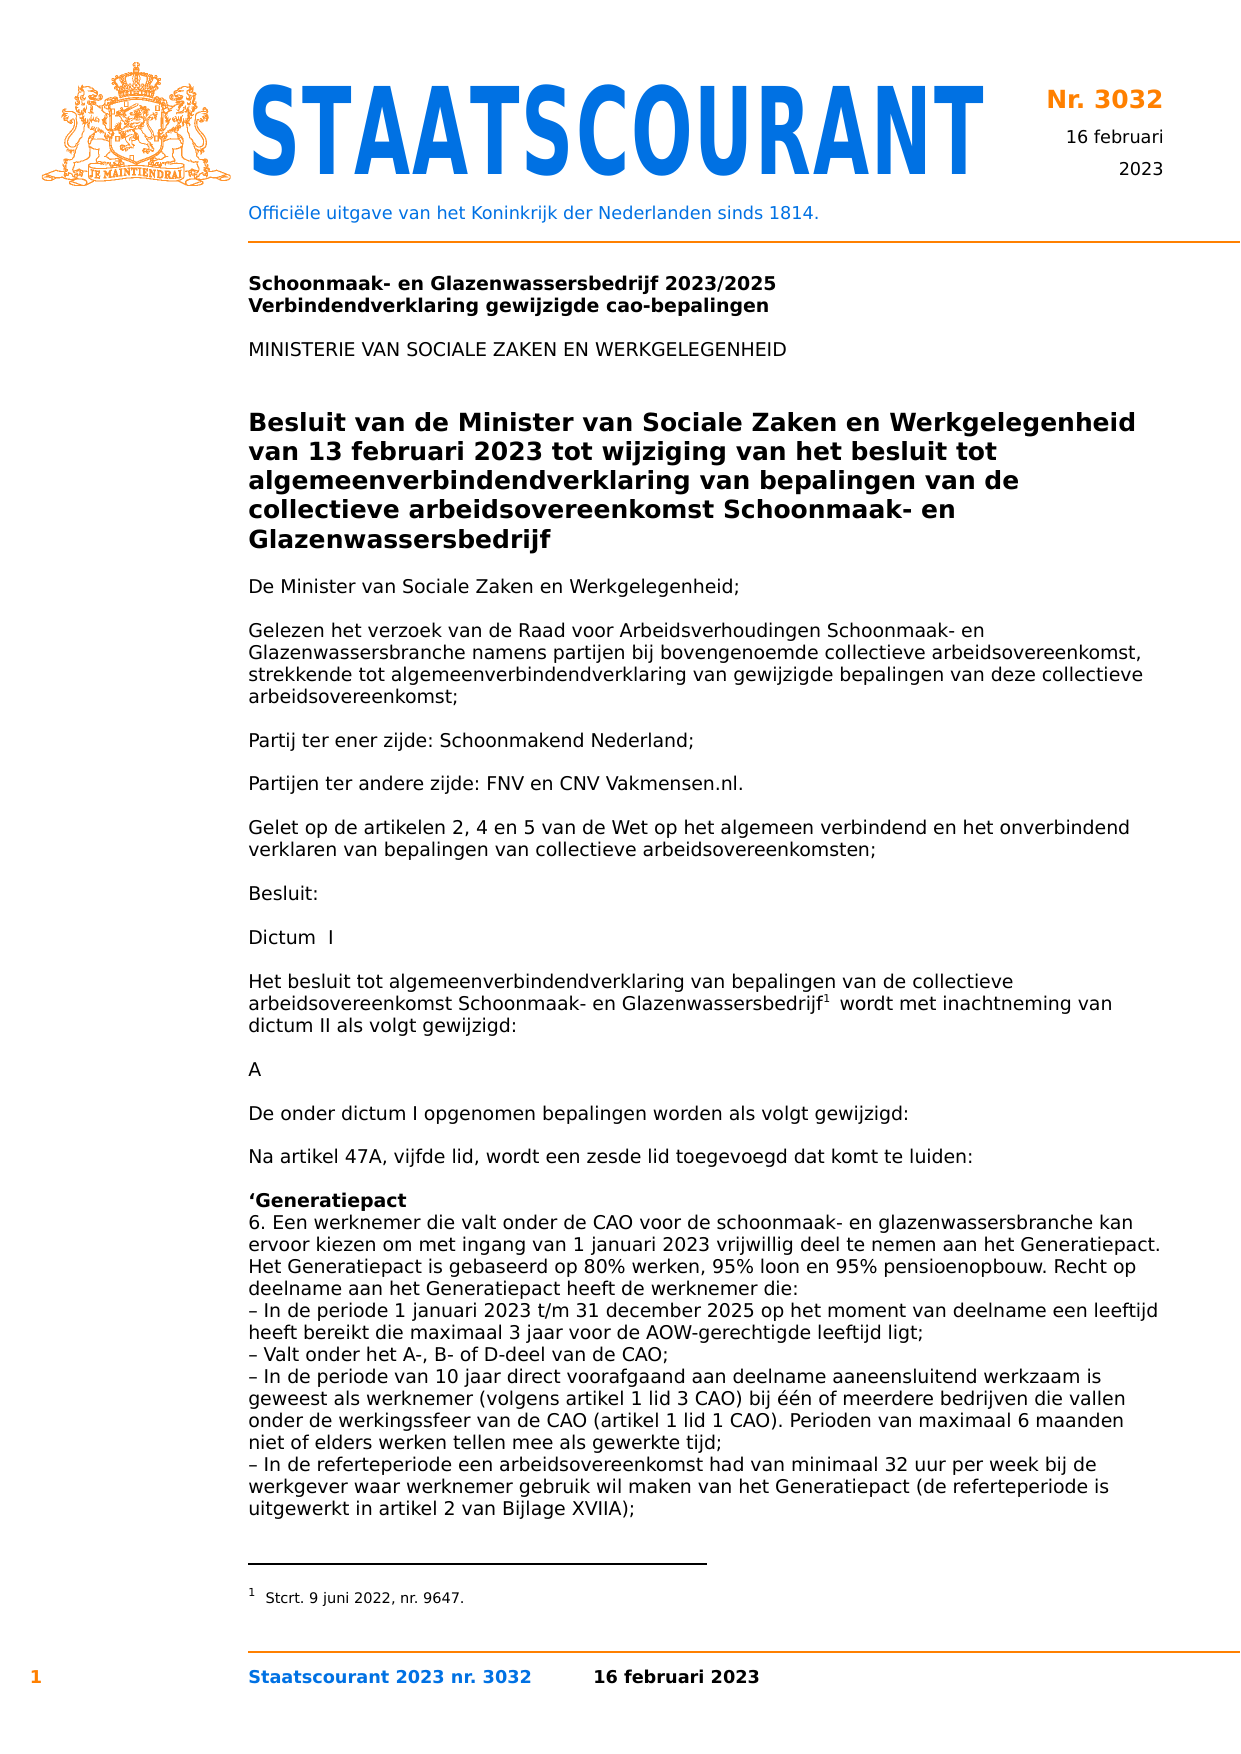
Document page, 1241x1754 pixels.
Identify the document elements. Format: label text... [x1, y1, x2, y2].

text Stcrt. 9 juni 2022, nr. 9647. [248, 1586, 1163, 1608]
text De Minister van Sociale Zaken en Werkgelegenheid; [248, 576, 1163, 598]
table_cell 16 februari [998, 121, 1240, 153]
text Dictum I [248, 927, 1163, 949]
text Schoonmaak- en Glazenwassersbedrijf 2023/2025 [248, 273, 1163, 295]
table_header Nr. 3032 [998, 62, 1240, 121]
text 6. Een werknemer die valt onder de CAO voor de schoonmaak- en glazenwassersbranche kan ervoor kiezen om met ingang van 1 januari 2023 vrijwillig deel te nemen aan het Generatiepact. Het Generatiepact is gebaseerd op 80% werken, 95% loon en 95% pensioenopbouw. Recht op deelname aan het Generatiepact heeft de werknemer die: [248, 1212, 1163, 1300]
text Partijen ter andere zijde: FNV en CNV Vakmensen.nl. [248, 773, 1163, 795]
picture [41, 62, 231, 186]
table_cell Officiële uitgave van het Koninkrijk der Nederlanden sinds 1814. [248, 203, 1240, 241]
table_header [25, 62, 248, 241]
text A [248, 1058, 1163, 1081]
text MINISTERIE VAN SOCIALE ZAKEN EN WERKGELEGENHEID [248, 339, 1163, 361]
subtitle ‘Generatiepact [248, 1190, 1163, 1212]
subtitle Besluit van de Minister van Sociale Zaken en Werkgelegenheid van 13 februari 2023 tot wijziging van het besluit tot algemeenverbindendverklaring van bepalingen van de collectieve arbeidsovereenkomst Schoonmaak- en Glazenwassersbedrijf [248, 408, 1163, 554]
text Besluit: [248, 883, 1163, 905]
text – In de referteperiode een arbeidsovereenkomst had van minimaal 32 uur per week bij de werkgever waar werknemer gebruik wil maken van het Generatiepact (de referteperiode is uitgewerkt in artikel 2 van Bijlage XVIIA); [248, 1454, 1163, 1520]
text Gelezen het verzoek van de Raad voor Arbeidsverhoudingen Schoonmaak- en Glazenwassersbranche namens partijen bij bovengenoemde collectieve arbeidsovereenkomst, strekkende tot algemeenverbindendverklaring van gewijzigde bepalingen van deze collectieve arbeidsovereenkomst; [248, 620, 1163, 708]
table_cell 2023 [998, 153, 1240, 203]
text – In de periode 1 januari 2023 t/m 31 december 2025 op het moment van deelname een leeftijd heeft bereikt die maximaal 3 jaar voor de AOW-gerechtigde leeftijd ligt; [248, 1300, 1163, 1344]
text – Valt onder het A-, B- of D-deel van de CAO; [248, 1344, 1163, 1366]
text De onder dictum I opgenomen bepalingen worden als volgt gewijzigd: [248, 1102, 1163, 1124]
table_header STAATSCOURANT [248, 62, 998, 203]
text Partij ter ener zijde: Schoonmakend Nederland; [248, 729, 1163, 751]
text Verbindendverklaring gewijzigde cao-bepalingen [248, 295, 1163, 317]
text – In de periode van 10 jaar direct voorafgaand aan deelname aaneensluitend werkzaam is geweest als werknemer (volgens artikel 1 lid 3 CAO) bij één of meerdere bedrijven die vallen onder de werkingssfeer van de CAO (artikel 1 lid 1 CAO). Perioden van maximaal 6 maanden niet of elders werken tellen mee als gewerkte tijd; [248, 1366, 1163, 1454]
text Gelet op de artikelen 2, 4 en 5 van de Wet op het algemeen verbindend en het onverbindend verklaren van bepalingen van collectieve arbeidsovereenkomsten; [248, 817, 1163, 861]
text Het besluit tot algemeenverbindendverklaring van bepalingen van de collectieve arbeidsovereenkomst Schoonmaak- en Glazenwassersbedrijf wordt met inachtneming van dictum II als volgt gewijzigd: [248, 971, 1163, 1037]
text Na artikel 47A, vijfde lid, wordt een zesde lid toegevoegd dat komt te luiden: [248, 1146, 1163, 1168]
